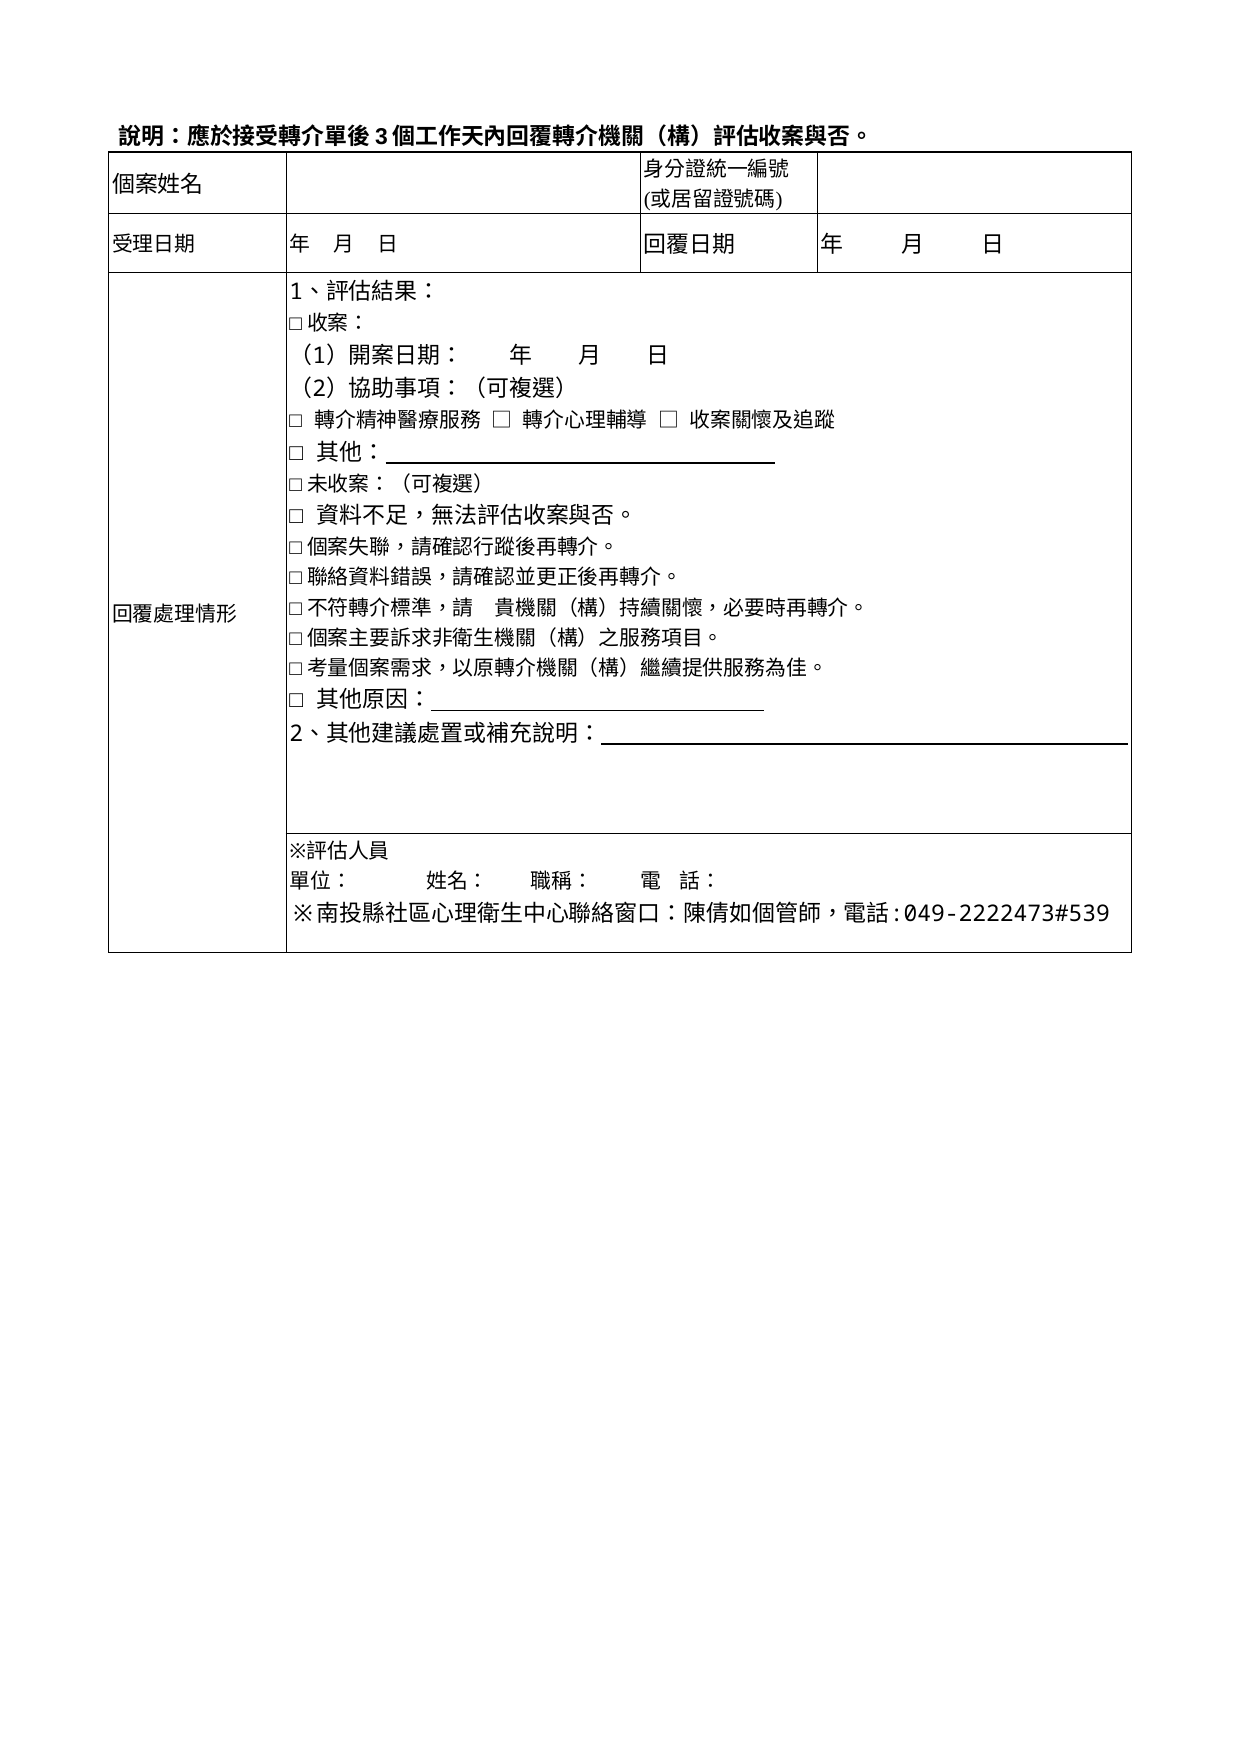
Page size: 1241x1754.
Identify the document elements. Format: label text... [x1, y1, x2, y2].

table_header [818, 153, 1131, 213]
table_header 身分證統一編號 (或居留證號碼) [641, 153, 817, 213]
table_cell ※評估人員 單位： 姓名： 職稱： 電 話： ※南投縣社區心理衛生中心聯絡窗口：陳倩如個管師，電話:049-2222473#539 [287, 834, 1131, 952]
table_header 個案姓名 [109, 153, 286, 213]
table_cell 1、評估結果： □ 收案： （1）開案日期： 年 月 日 （2）協助事項：（可複選） □ 轉介精神醫療服務 □ 轉介心理輔導 □ 收案關懷及追蹤 □ 其他： □ 未收案：（可複選） □ 資料不足，無法評估收案與否。 □ 個案失聯，請確認行蹤後再轉介。 □ 聯絡資料錯誤，請確認並更正後再轉介。 □ 不符轉介標準，請 貴機關（構）持續關懷，必要時再轉介。 □ 個案主要訴求非衛生機關（構）之服務項目。 □ 考量個案需求，以原轉介機關（構）繼續提供服務為佳。 □ 其他原因： 2、其他建議處置或補充說明： [287, 273, 1131, 833]
table_cell 受理日期 [109, 214, 286, 272]
table_header [287, 153, 640, 213]
text 說明：應於接受轉介單後3個工作天內回覆轉介機關（構）評估收案與否。 [118, 118, 1122, 151]
table_cell 回覆日期 [641, 214, 817, 272]
table_cell 年 月 日 [287, 214, 640, 272]
table_cell 年 月 日 [818, 214, 1131, 272]
table_cell 回覆處理情形 [109, 273, 286, 952]
